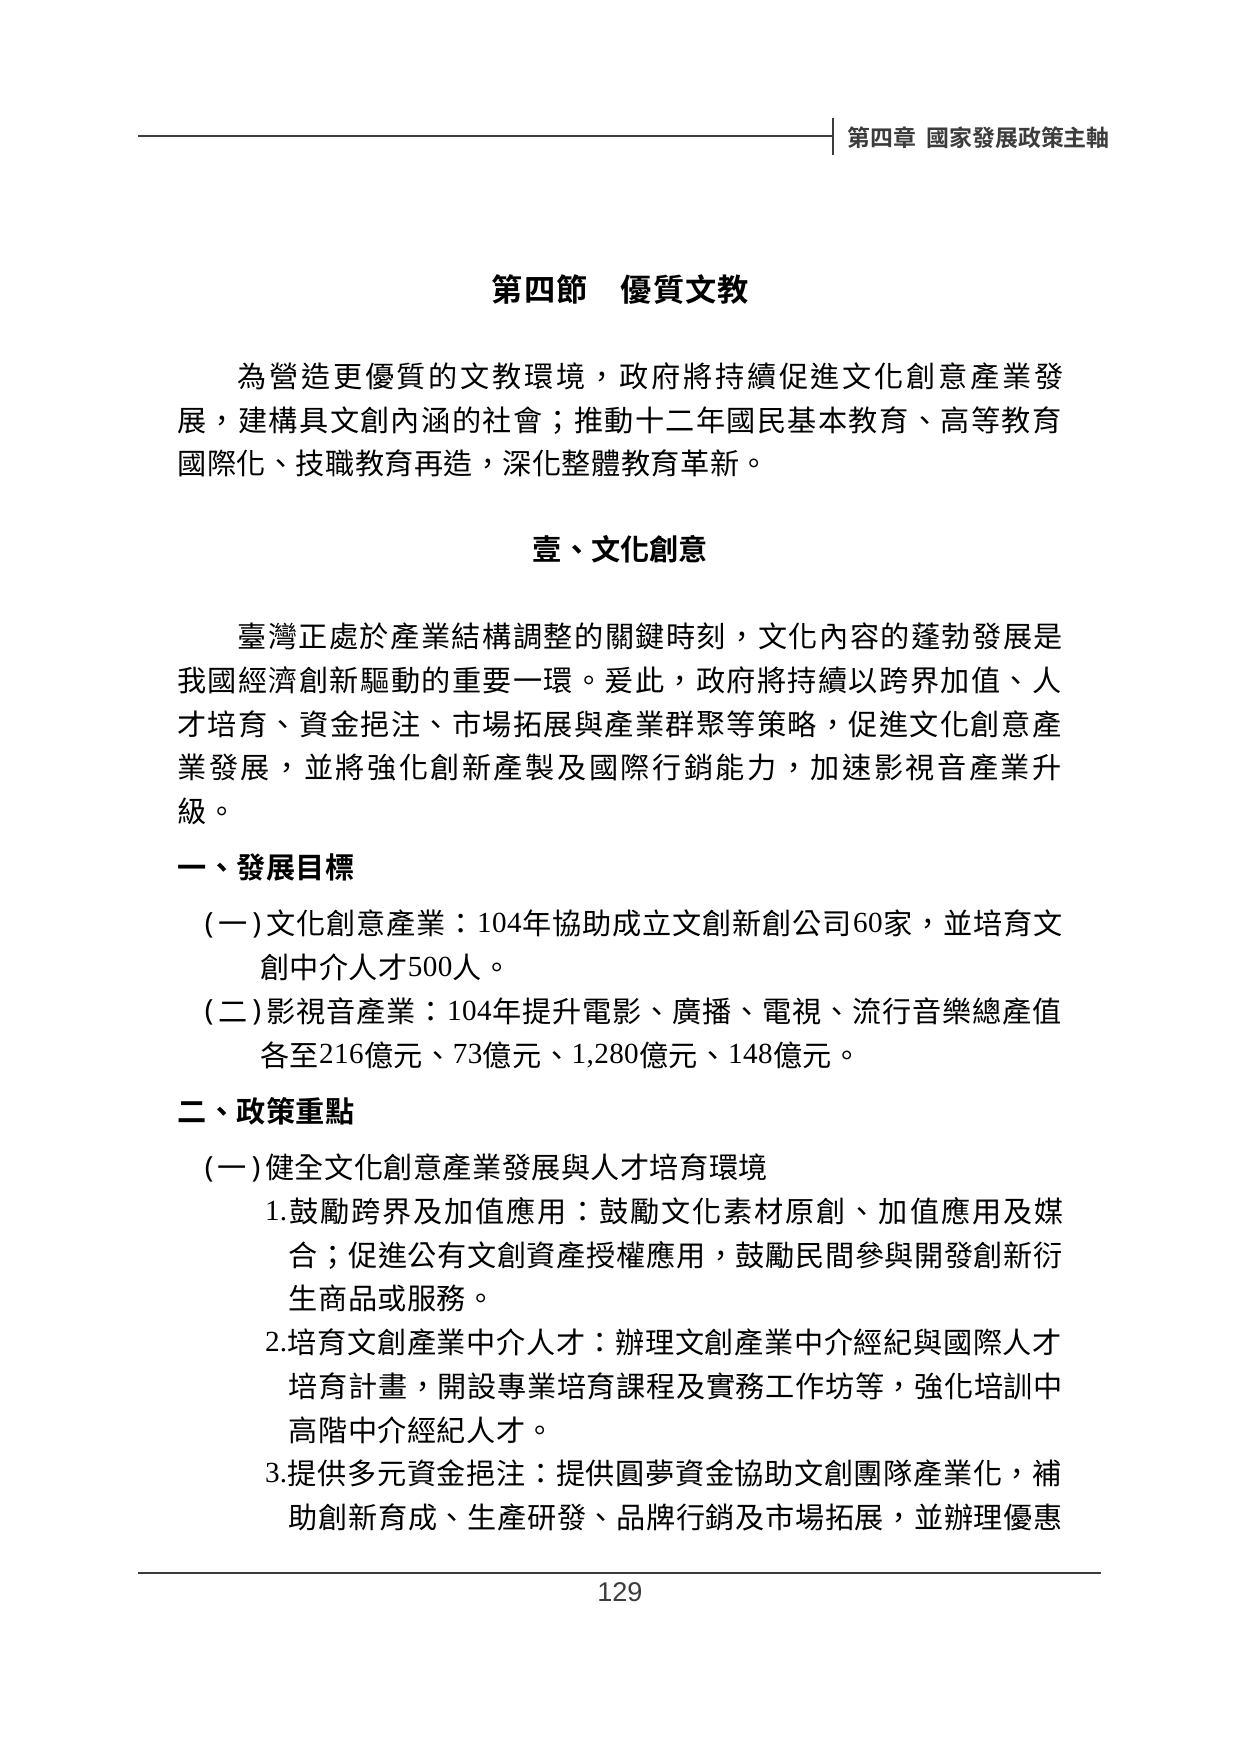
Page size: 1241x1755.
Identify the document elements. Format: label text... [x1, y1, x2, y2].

text 1.鼓勵跨界及加值應用：鼓勵文化素材原創、加值應用及媒合；促進公有文創資產授權應用，鼓勵民間參與開發創新衍生商品或服務。 [265, 1188, 1063, 1319]
text (一)文化創意產業：104年協助成立文創新創公司60家，並培育文創中介人才500人。 [200, 900, 1063, 988]
text 2.培育文創產業中介人才：辦理文創產業中介經紀與國際人才培育計畫，開設專業培育課程及實務工作坊等，強化培訓中高階中介經紀人才。 [265, 1319, 1063, 1450]
text 為營造更優質的文教環境，政府將持續促進文化創意產業發展，建構具文創內涵的社會；推動十二年國民基本教育、高等教育國際化、技職教育再造，深化整體教育革新。 [177, 352, 1063, 483]
text 臺灣正處於產業結構調整的關鍵時刻，文化內容的蓬勃發展是我國經濟創新驅動的重要一環。爰此，政府將持續以跨界加值、人才培育、資金挹注、市場拓展與產業群聚等策略，促進文化創意產業發展，並將強化創新產製及國際行銷能力，加速影視音產業升級。 [177, 613, 1063, 831]
text 壹、文化創意 [177, 527, 1063, 569]
text 二、政策重點 [177, 1088, 1063, 1131]
text 一、發展目標 [177, 844, 1063, 888]
text 第四節 優質文教 [177, 267, 1063, 308]
text (二)影視音產業：104年提升電影、廣播、電視、流行音樂總產值各至216億元、73億元、1,280億元、148億元。 [200, 988, 1063, 1075]
text (一)健全文化創意產業發展與人才培育環境 [200, 1144, 1063, 1188]
text 3.提供多元資金挹注：提供圓夢資金協助文創團隊產業化，補助創新育成、生產研發、品牌行銷及市場拓展，並辦理優惠 [265, 1450, 1063, 1538]
